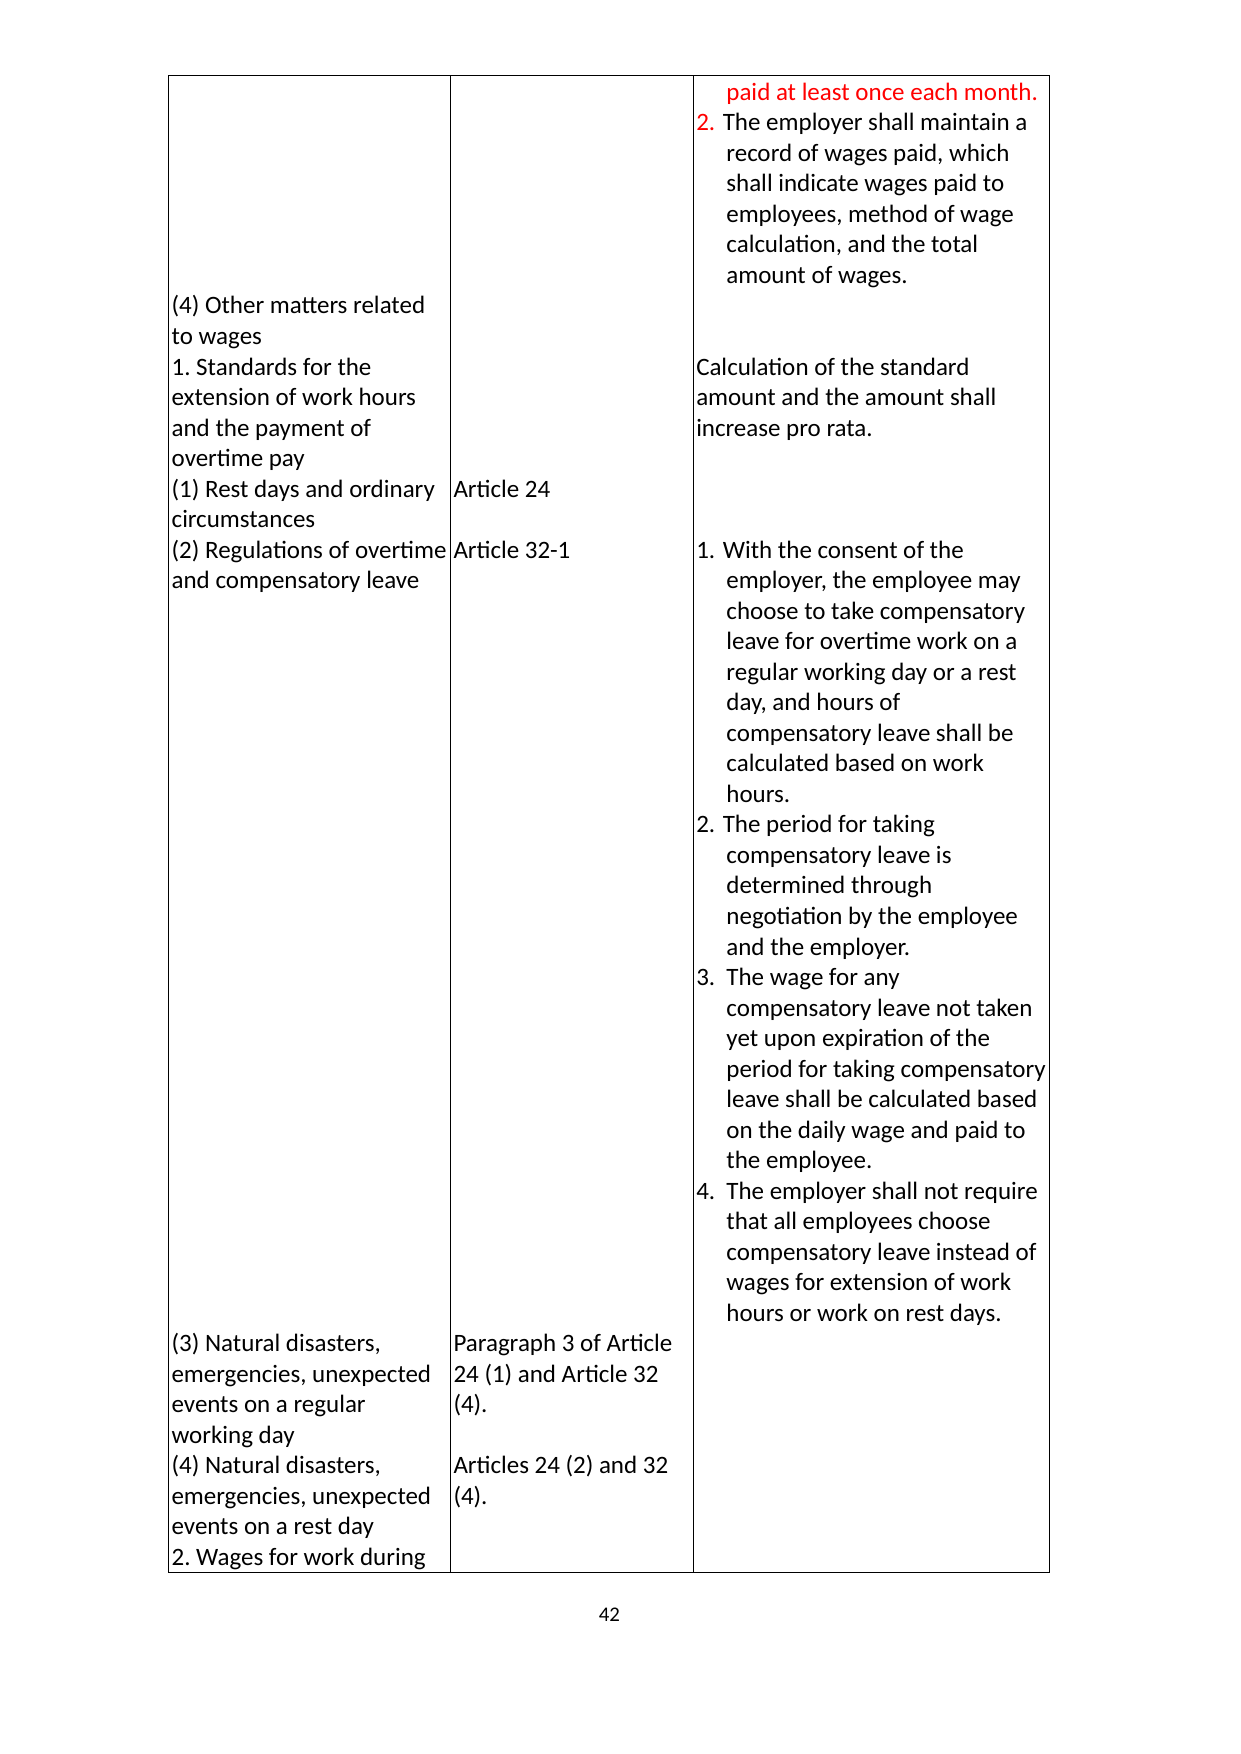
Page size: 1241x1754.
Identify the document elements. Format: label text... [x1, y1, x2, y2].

table_cell paid at least once each month. The employer shall maintain a record of wages paid, which shall indicate wages paid to employees, method of wage calculation, and the total amount of wages. Calculation of the standard amount and the amount shall increase pro rata. With the consent of the employer, the employee may choose to take compensatory leave for overtime work on a regular working day or a rest day, and hours of compensatory leave shall be calculated based on work hours. The period for taking compensatory leave is determined through negotiation by the employee and the employer. The wage for any compensatory leave not taken yet upon expiration of the period for taking compensatory leave shall be calculated based on the daily wage and paid to the employee. The employer shall not require that all employees choose compensatory leave instead of wages for extension of work hours or work on rest days. [694, 76, 1049, 1572]
table_cell (4) Other matters related to wages 1. Standards for the extension of work hours and the payment of overtime pay (1) Rest days and ordinary circumstances (2) Regulations of overtime and compensatory leave (3) Natural disasters, emergencies, unexpected events on a regular working day (4) Natural disasters, emergencies, unexpected events on a rest day 2. Wages for work during [169, 76, 450, 1572]
table_cell Article 24 Article 32-1 Paragraph 3 of Article 24 (1) and Article 32 (4). Articles 24 (2) and 32 (4). [451, 76, 693, 1572]
